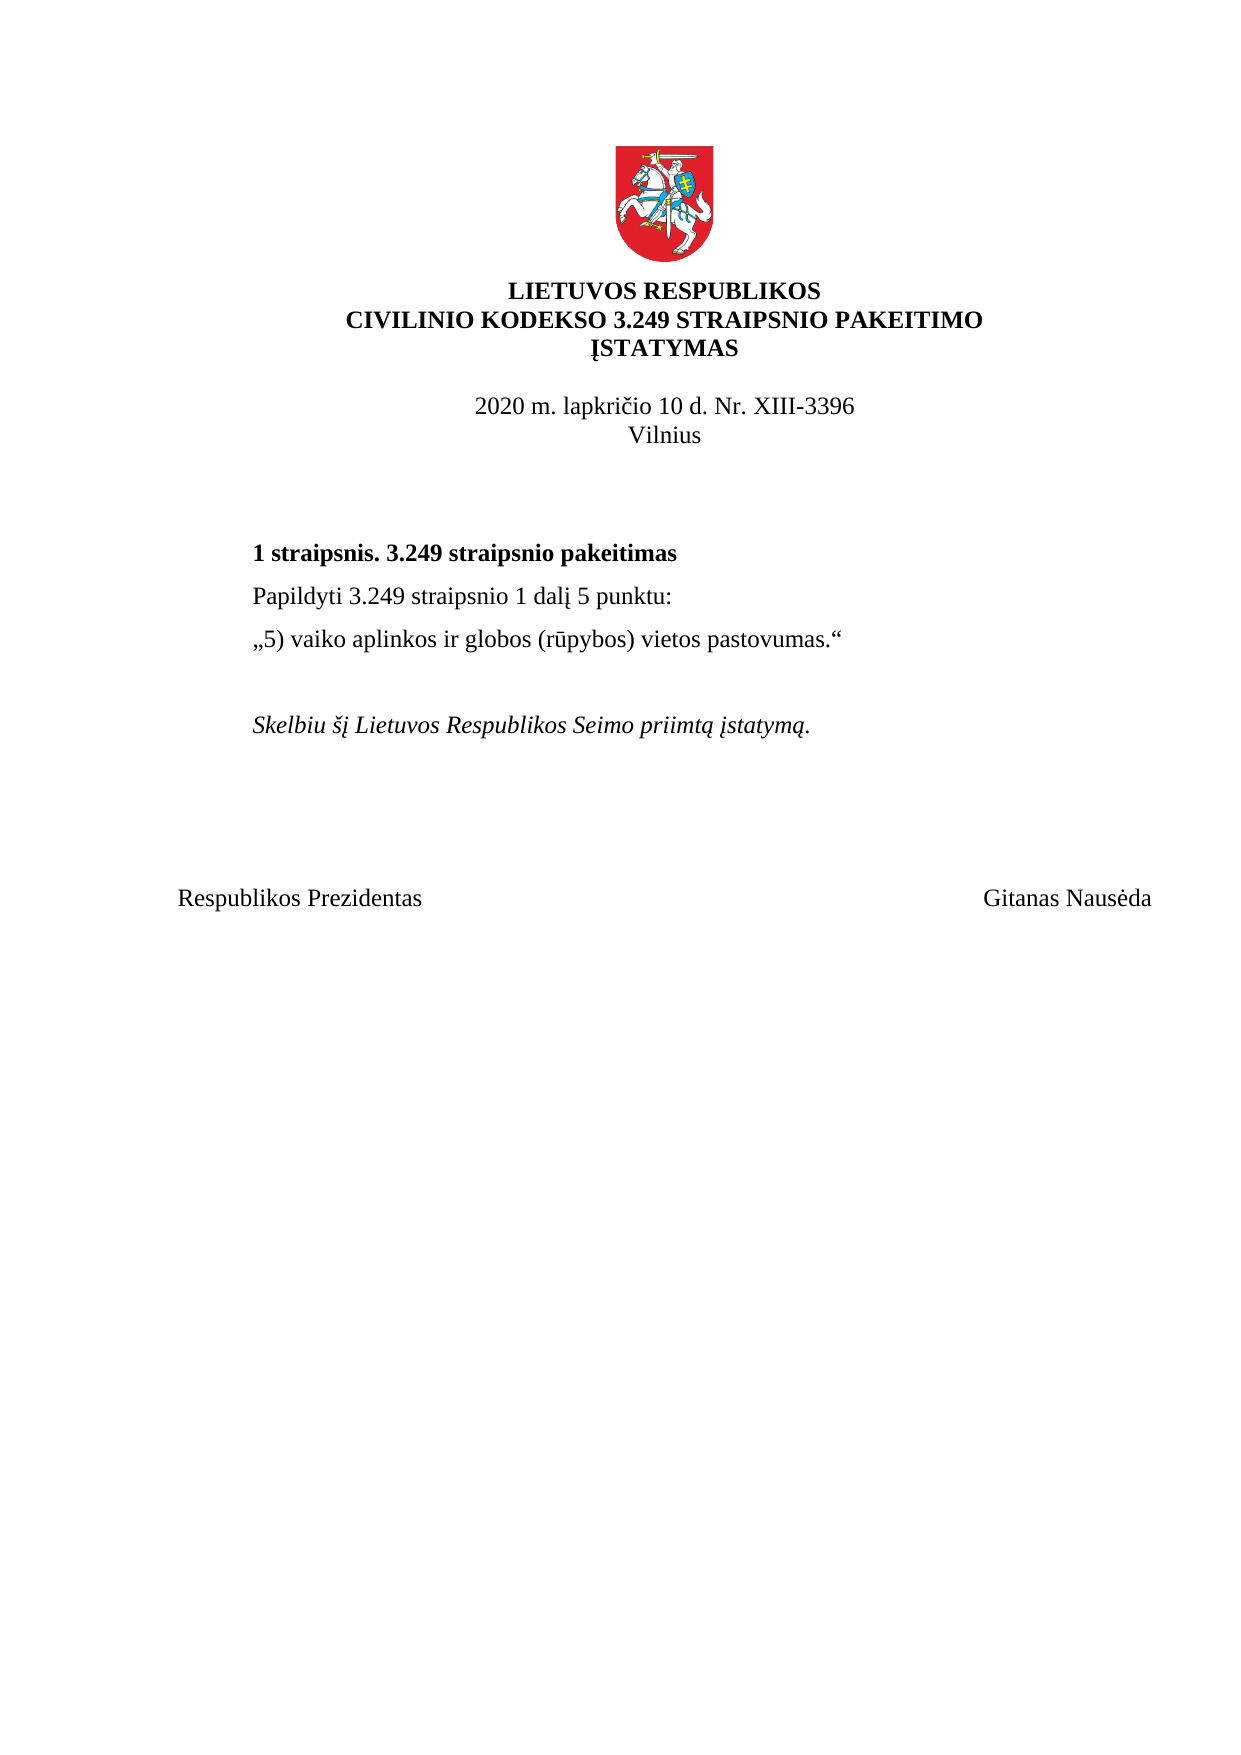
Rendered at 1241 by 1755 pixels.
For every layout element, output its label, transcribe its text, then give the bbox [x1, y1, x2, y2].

text ĮSTATYMAS [177, 333, 1152, 362]
text „5) vaiko aplinkos ir globos (rūpybos) vietos pastovumas.“ [177, 624, 1152, 653]
text Respublikos Prezidentas Gitanas Nausėda [177, 883, 1152, 911]
text Vilnius [177, 420, 1152, 448]
text LIETUVOS RESPUBLIKOS [177, 276, 1152, 305]
text CIVILINIO KODEKSO 3.249 STRAIPSNIO PAKEITIMO [177, 305, 1152, 333]
text 2020 m. lapkričio 10 d. Nr. XIII-3396 [177, 391, 1152, 420]
text 1 straipsnis. 3.249 straipsnio pakeitimas [177, 538, 1152, 566]
text Skelbiu šį Lietuvos Respublikos Seimo priimtą įstatymą. [177, 710, 1152, 739]
text Papildyti 3.249 straipsnio 1 dalį 5 punktu: [177, 581, 1152, 609]
